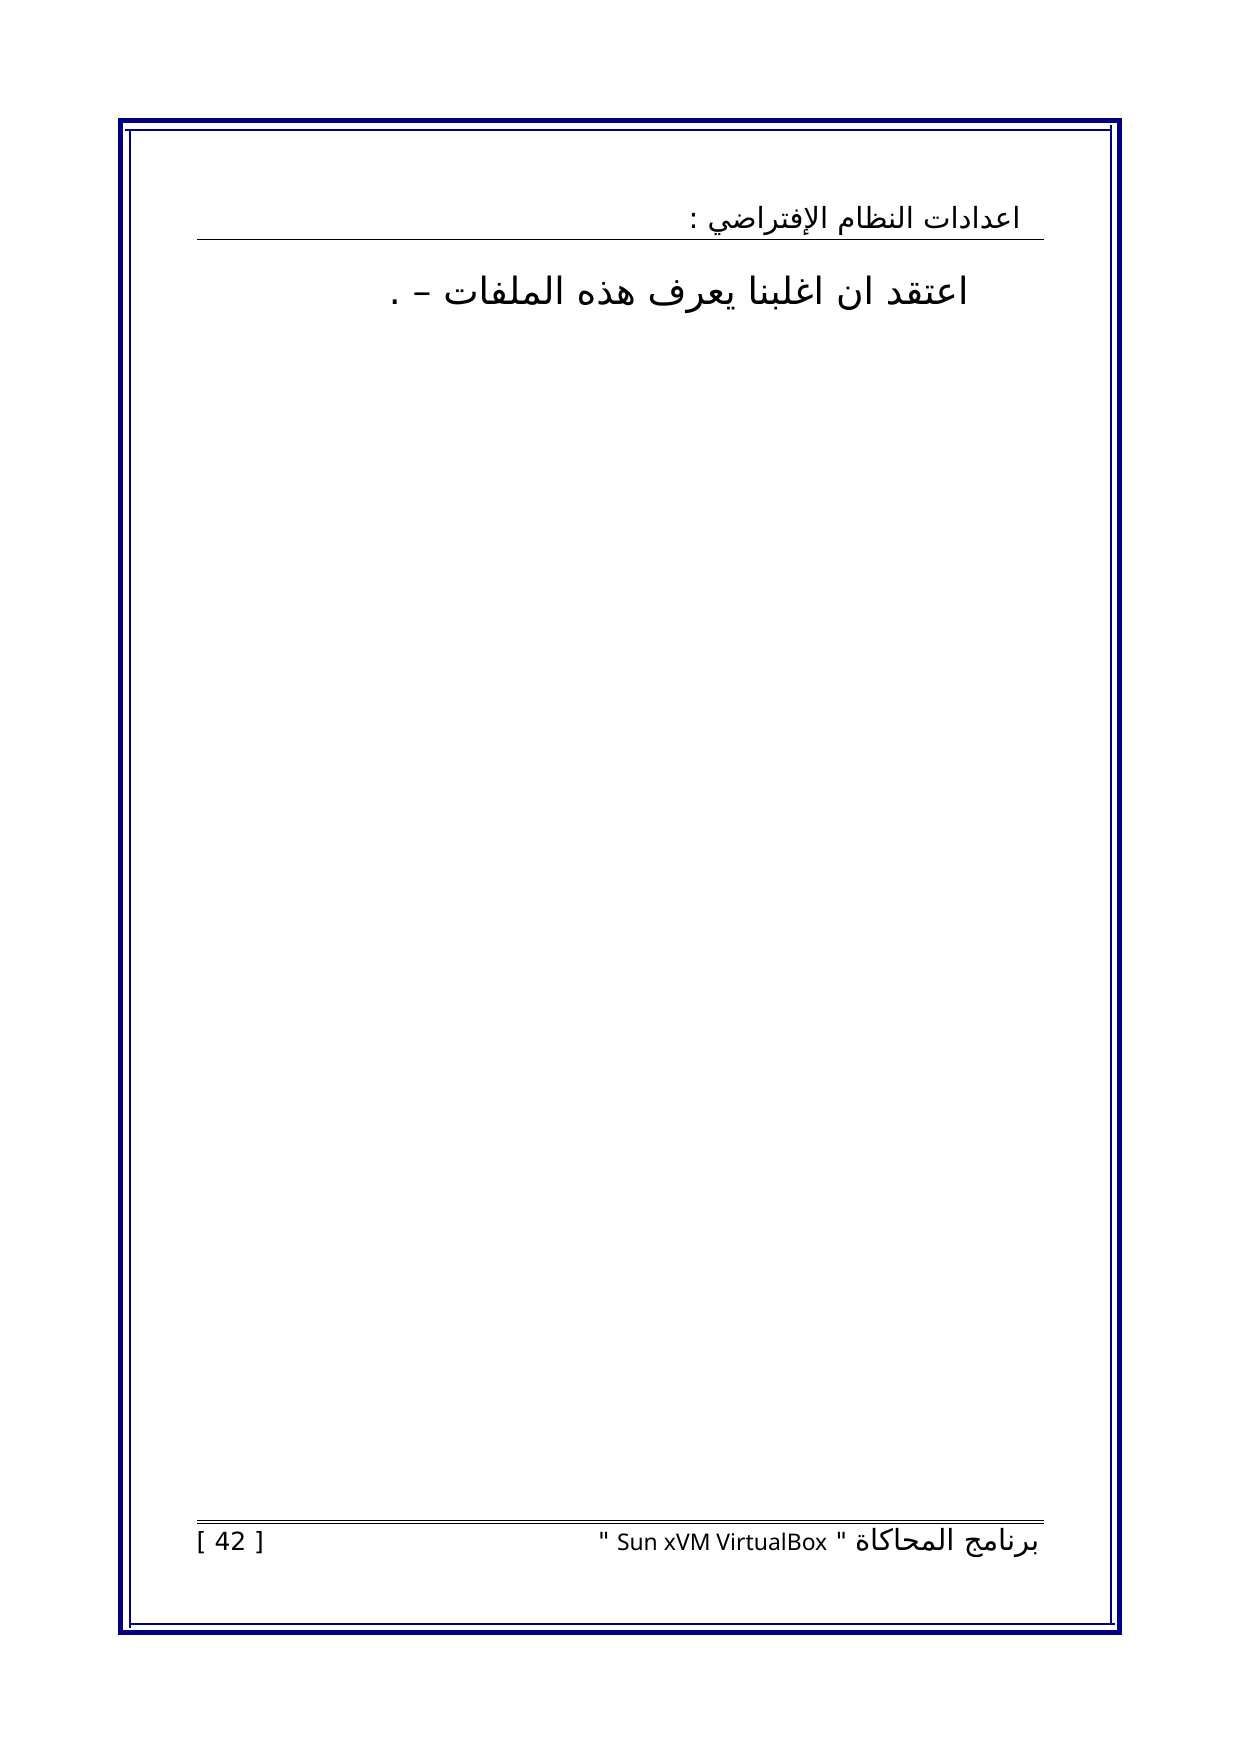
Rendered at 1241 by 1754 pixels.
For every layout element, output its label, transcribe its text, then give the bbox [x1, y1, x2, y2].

list استخدام ملفات " ISO " والتي هى عبارة عن صورة طبق الاصل من الاسطوانات المدمجة – اعتقد ان اغلبنا يعرف هذه الملفات – . [197, 269, 1006, 313]
